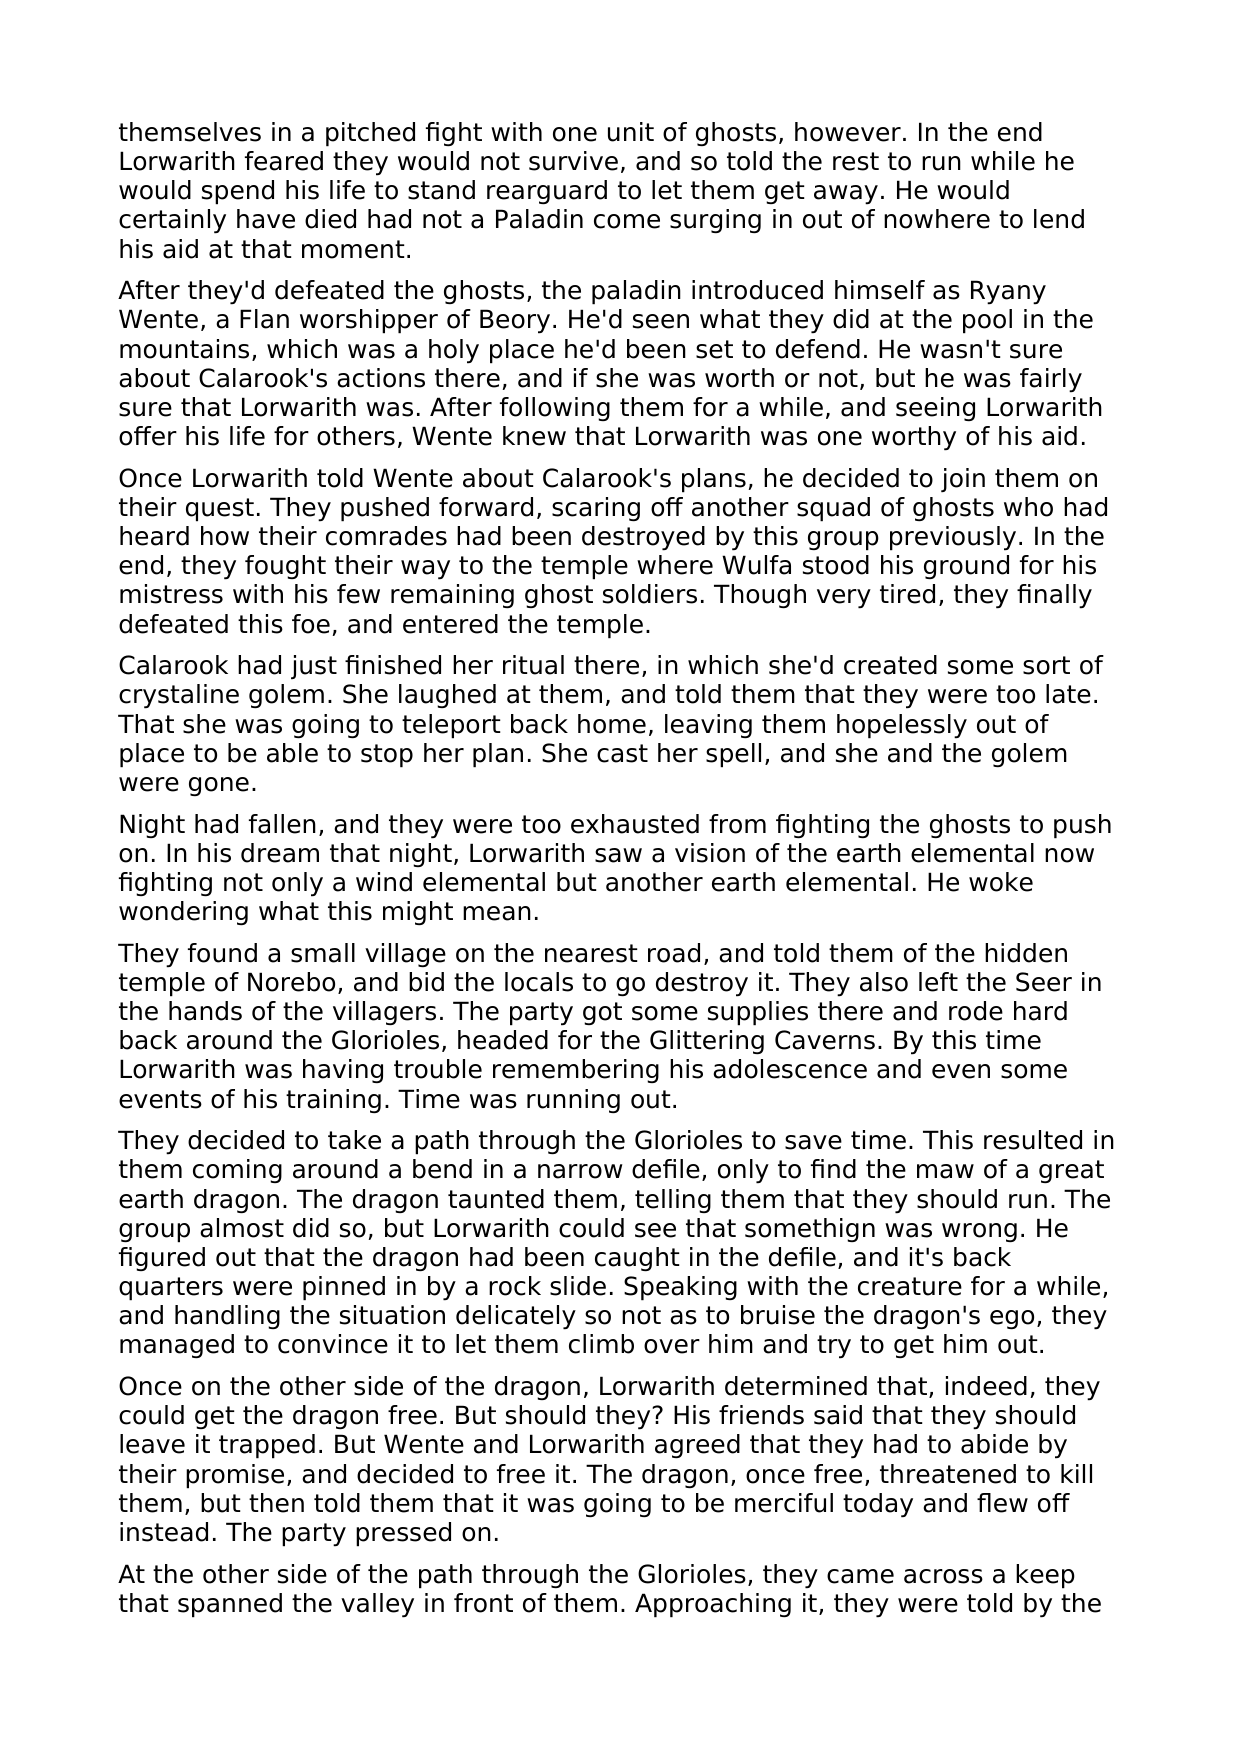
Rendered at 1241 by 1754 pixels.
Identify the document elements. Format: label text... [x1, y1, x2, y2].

text themselves in a pitched fight with one unit of ghosts, however. In the end Lorwarith feared they would not survive, and so told the rest to run while he would spend his life to stand rearguard to let them get away. He would certainly have died had not a Paladin come surging in out of nowhere to lend his aid at that moment. [118, 118, 1122, 264]
text At the other side of the path through the Glorioles, they came across a keep that spanned the valley in front of them. Approaching it, they were told by the [118, 1560, 1122, 1618]
text Once on the other side of the dragon, Lorwarith determined that, indeed, they could get the dragon free. But should they? His friends said that they should leave it trapped. But Wente and Lorwarith agreed that they had to abide by their promise, and decided to free it. The dragon, once free, threatened to kill them, but then told them that it was going to be merciful today and flew off instead. The party pressed on. [118, 1372, 1122, 1547]
text Once Lorwarith told Wente about Calarook's plans, he decided to join them on their quest. They pushed forward, scaring off another squad of ghosts who had heard how their comrades had been destroyed by this group previously. In the end, they fought their way to the temple where Wulfa stood his ground for his mistress with his few remaining ghost soldiers. Though very tired, they finally defeated this foe, and entered the temple. [118, 464, 1122, 639]
text After they'd defeated the ghosts, the paladin introduced himself as Ryany Wente, a Flan worshipper of Beory. He'd seen what they did at the pool in the mountains, which was a holy place he'd been set to defend. He wasn't sure about Calarook's actions there, and if she was worth or not, but he was fairly sure that Lorwarith was. After following them for a while, and seeing Lorwarith offer his life for others, Wente knew that Lorwarith was one worthy of his aid. [118, 276, 1122, 451]
text They found a small village on the nearest road, and told them of the hidden temple of Norebo, and bid the locals to go destroy it. They also left the Seer in the hands of the villagers. The party got some supplies there and rode hard back around the Glorioles, headed for the Glittering Caverns. By this time Lorwarith was having trouble remembering his adolescence and even some events of his training. Time was running out. [118, 939, 1122, 1114]
text They decided to take a path through the Glorioles to save time. This resulted in them coming around a bend in a narrow defile, only to find the maw of a great earth dragon. The dragon taunted them, telling them that they should run. The group almost did so, but Lorwarith could see that somethign was wrong. He figured out that the dragon had been caught in the defile, and it's back quarters were pinned in by a rock slide. Speaking with the creature for a while, and handling the situation delicately so not as to bruise the dragon's ego, they managed to convince it to let them climb over him and try to get him out. [118, 1126, 1122, 1360]
text Calarook had just finished her ritual there, in which she'd created some sort of crystaline golem. She laughed at them, and told them that they were too late. That she was going to teleport back home, leaving them hopelessly out of place to be able to stop her plan. She cast her spell, and she and the golem were gone. [118, 651, 1122, 797]
text Night had fallen, and they were too exhausted from fighting the ghosts to push on. In his dream that night, Lorwarith saw a vision of the earth elemental now fighting not only a wind elemental but another earth elemental. He woke wondering what this might mean. [118, 810, 1122, 926]
